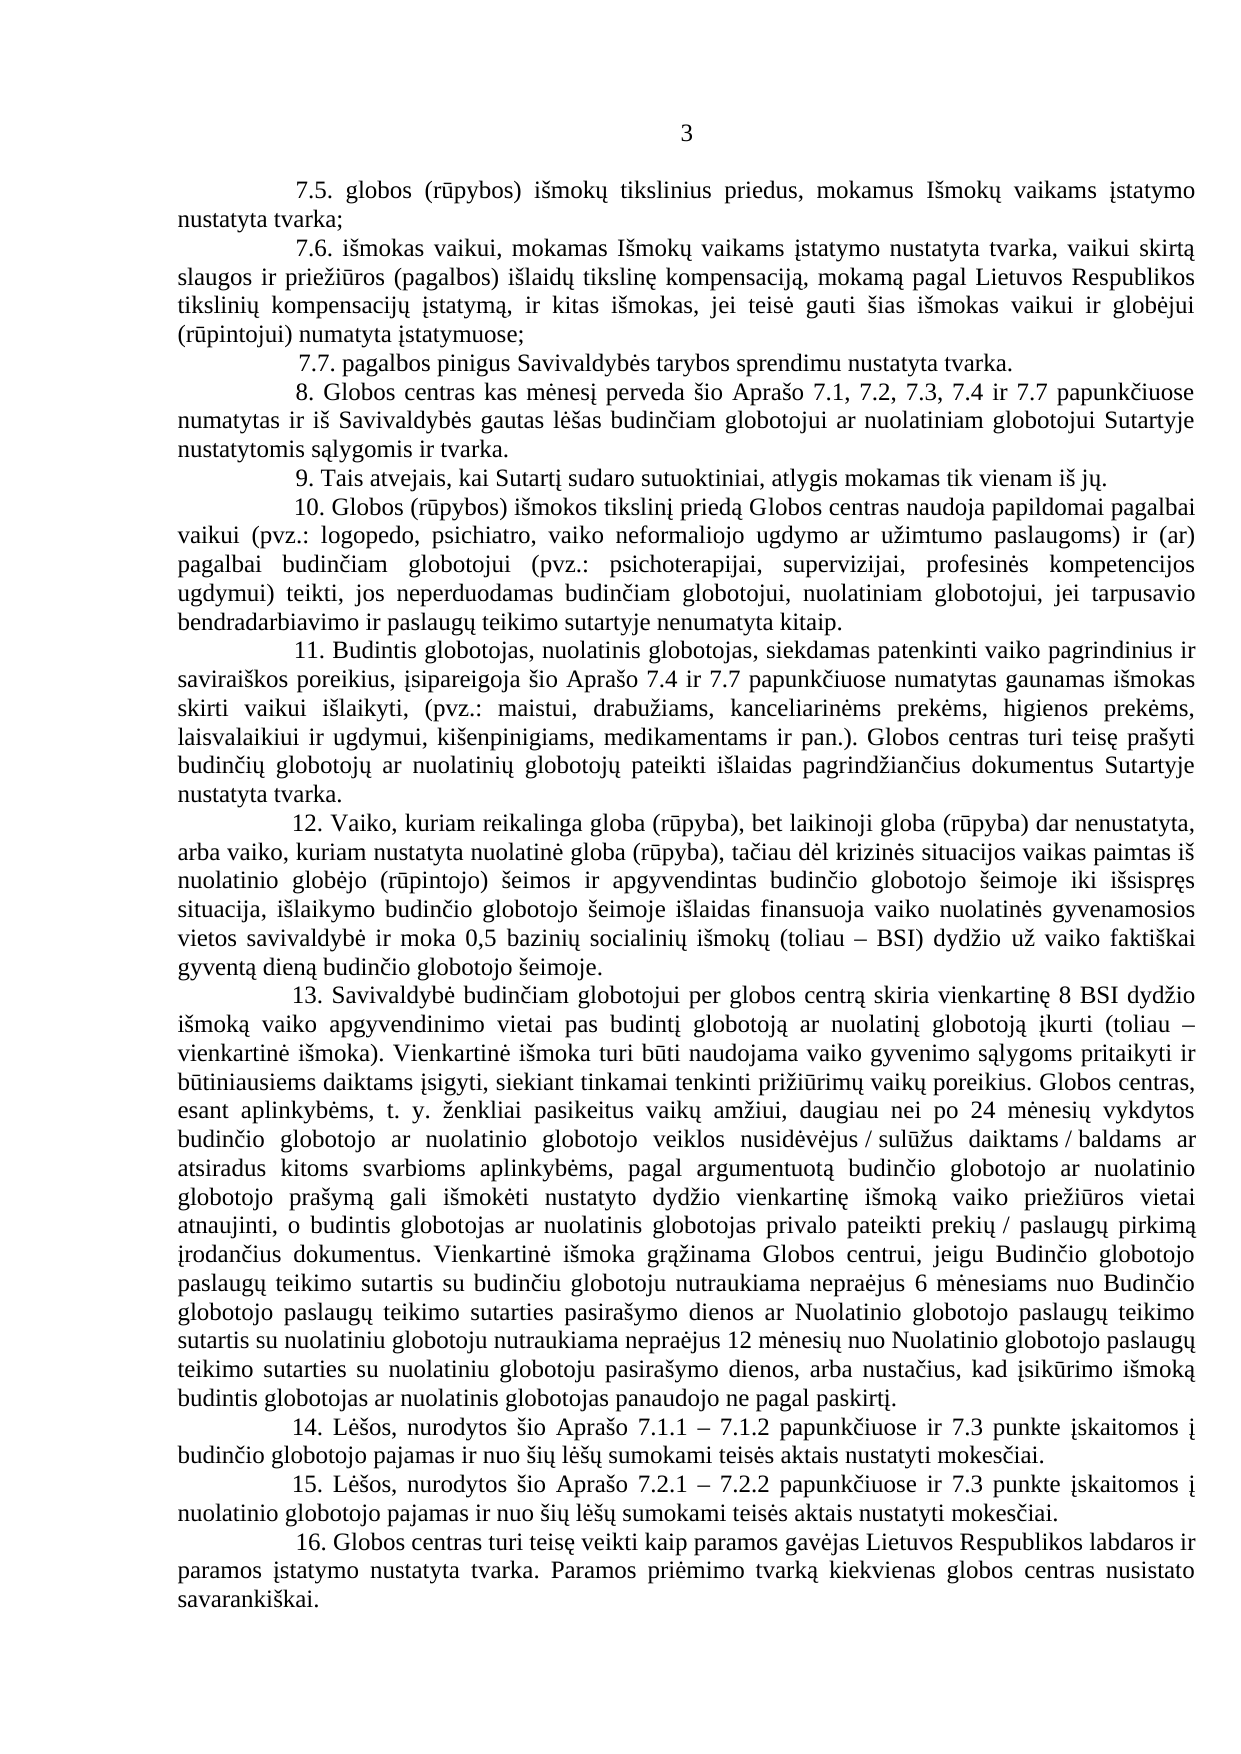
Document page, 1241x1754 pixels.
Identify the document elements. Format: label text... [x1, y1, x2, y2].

text 16. Globos centras turi teisę veikti kaip paramos gavėjas Lietuvos Respublikos labdaros ir paramos įstatymo nustatyta tvarka. Paramos priėmimo tvarką kiekvienas globos centras nusistato savarankiškai. [177, 1527, 1196, 1613]
text 15. Lėšos, nurodytos šio Aprašo 7.2.1 – 7.2.2 papunkčiuose ir 7.3 punkte įskaitomos į nuolatinio globotojo pajamas ir nuo šių lėšų sumokami teisės aktais nustatyti mokesčiai. [177, 1469, 1196, 1527]
text 12. Vaiko, kuriam reikalinga globa (rūpyba), bet laikinoji globa (rūpyba) dar nenustatyta, arba vaiko, kuriam nustatyta nuolatinė globa (rūpyba), tačiau dėl krizinės situacijos vaikas paimtas iš nuolatinio globėjo (rūpintojo) šeimos ir apgyvendintas budinčio globotojo šeimoje iki išsispręs situacija, išlaikymo budinčio globotojo šeimoje išlaidas finansuoja vaiko nuolatinės gyvenamosios vietos savivaldybė ir moka 0,5 bazinių socialinių išmokų (toliau – BSI) dydžio už vaiko faktiškai gyventą dieną budinčio globotojo šeimoje. [177, 808, 1196, 981]
text 14. Lėšos, nurodytos šio Aprašo 7.1.1 – 7.1.2 papunkčiuose ir 7.3 punkte įskaitomos į budinčio globotojo pajamas ir nuo šių lėšų sumokami teisės aktais nustatyti mokesčiai. [177, 1412, 1196, 1469]
text 7.6. išmokas vaikui, mokamas Išmokų vaikams įstatymo nustatyta tvarka, vaikui skirtą slaugos ir priežiūros (pagalbos) išlaidų tikslinę kompensaciją, mokamą pagal Lietuvos Respublikos tikslinių kompensacijų įstatymą, ir kitas išmokas, jei teisė gauti šias išmokas vaikui ir globėjui (rūpintojui) numatyta įstatymuose; [177, 233, 1196, 348]
text 10. Globos (rūpybos) išmokos tikslinį priedą Globos centras naudoja papildomai pagalbai vaikui (pvz.: logopedo, psichiatro, vaiko neformaliojo ugdymo ar užimtumo paslaugoms) ir (ar) pagalbai budinčiam globotojui (pvz.: psichoterapijai, supervizijai, profesinės kompetencijos ugdymui) teikti, jos neperduodamas budinčiam globotojui, nuolatiniam globotojui, jei tarpusavio bendradarbiavimo ir paslaugų teikimo sutartyje nenumatyta kitaip. [177, 492, 1196, 636]
text 13. Savivaldybė budinčiam globotojui per globos centrą skiria vienkartinę 8 BSI dydžio išmoką vaiko apgyvendinimo vietai pas budintį globotoją ar nuolatinį globotoją įkurti (toliau – vienkartinė išmoka). Vienkartinė išmoka turi būti naudojama vaiko gyvenimo sąlygoms pritaikyti ir būtiniausiems daiktams įsigyti, siekiant tinkamai tenkinti prižiūrimų vaikų poreikius. Globos centras, esant aplinkybėms, t. y. ženkliai pasikeitus vaikų amžiui, daugiau nei po 24 mėnesių vykdytos budinčio globotojo ar nuolatinio globotojo veiklos nusidėvėjus / sulūžus daiktams / baldams ar atsiradus kitoms svarbioms aplinkybėms, pagal argumentuotą budinčio globotojo ar nuolatinio globotojo prašymą gali išmokėti nustatyto dydžio vienkartinę išmoką vaiko priežiūros vietai atnaujinti, o budintis globotojas ar nuolatinis globotojas privalo pateikti prekių / paslaugų pirkimą įrodančius dokumentus. Vienkartinė išmoka grąžinama Globos centrui, jeigu Budinčio globotojo paslaugų teikimo sutartis su budinčiu globotoju nutraukiama nepraėjus 6 mėnesiams nuo Budinčio globotojo paslaugų teikimo sutarties pasirašymo dienos ar Nuolatinio globotojo paslaugų teikimo sutartis su nuolatiniu globotoju nutraukiama nepraėjus 12 mėnesių nuo Nuolatinio globotojo paslaugų teikimo sutarties su nuolatiniu globotoju pasirašymo dienos, arba nustačius, kad įsikūrimo išmoką budintis globotojas ar nuolatinis globotojas panaudojo ne pagal paskirtį. [177, 981, 1196, 1412]
text 11. Budintis globotojas, nuolatinis globotojas, siekdamas patenkinti vaiko pagrindinius ir saviraiškos poreikius, įsipareigoja šio Aprašo 7.4 ir 7.7 papunkčiuose numatytas gaunamas išmokas skirti vaikui išlaikyti, (pvz.: maistui, drabužiams, kanceliarinėms prekėms, higienos prekėms, laisvalaikiui ir ugdymui, kišenpinigiams, medikamentams ir pan.). Globos centras turi teisę prašyti budinčių globotojų ar nuolatinių globotojų pateikti išlaidas pagrindžiančius dokumentus Sutartyje nustatyta tvarka. [177, 636, 1196, 808]
text 7.5. globos (rūpybos) išmokų tikslinius priedus, mokamus Išmokų vaikams įstatymo nustatyta tvarka; [177, 176, 1196, 233]
text 8. Globos centras kas mėnesį perveda šio Aprašo 7.1, 7.2, 7.3, 7.4 ir 7.7 papunkčiuose numatytas ir iš Savivaldybės gautas lėšas budinčiam globotojui ar nuolatiniam globotojui Sutartyje nustatytomis sąlygomis ir tvarka. [177, 377, 1196, 463]
text 7.7. pagalbos pinigus Savivaldybės tarybos sprendimu nustatyta tvarka. [177, 348, 1196, 377]
text 9. Tais atvejais, kai Sutartį sudaro sutuoktiniai, atlygis mokamas tik vienam iš jų. [177, 463, 1196, 492]
